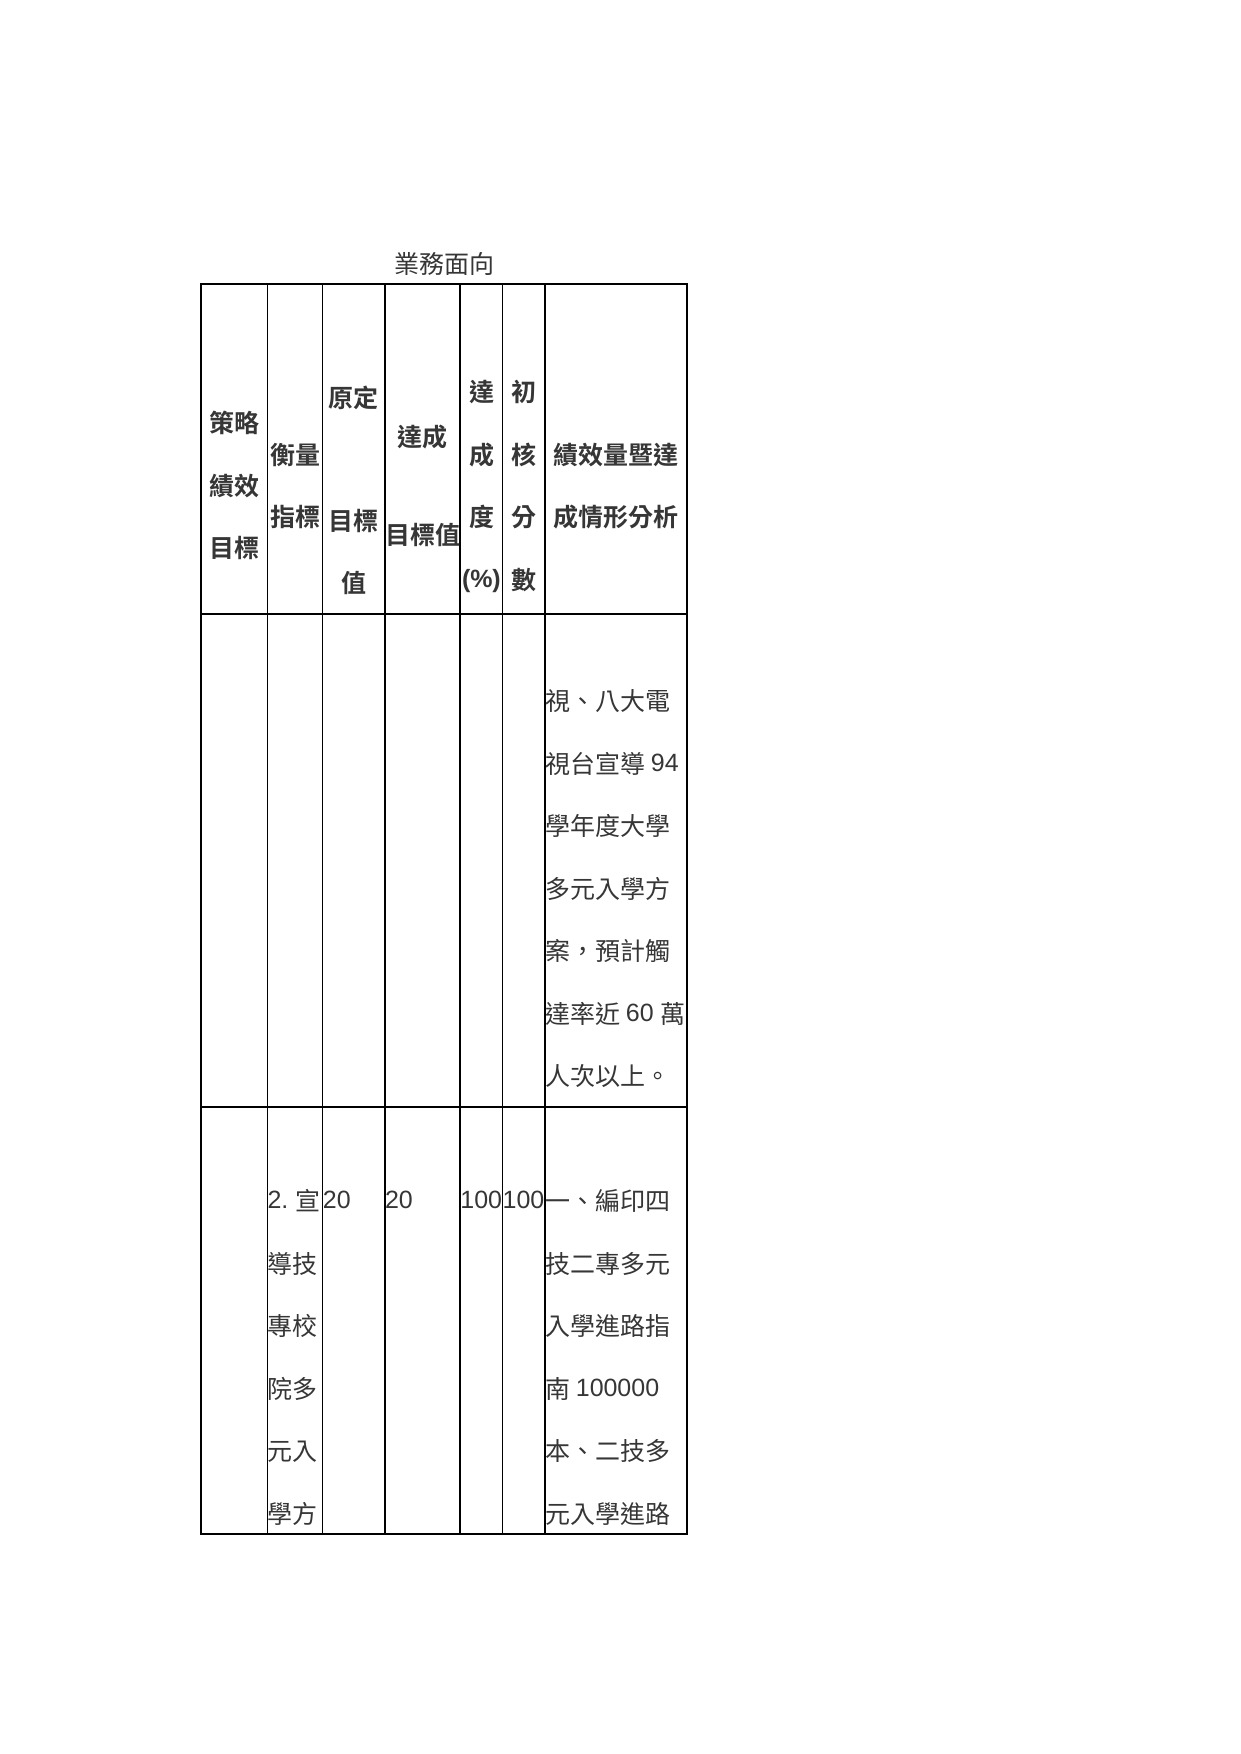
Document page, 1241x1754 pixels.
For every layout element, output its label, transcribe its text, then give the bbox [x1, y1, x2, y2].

table_cell 視、八大電視台宣導 94 學年度大學多元入學方案，預計觸達率近 60 萬人次以上。 [546, 615, 686, 1106]
table_cell [202, 1108, 267, 1533]
table_cell 初核分數 [503, 285, 544, 613]
table_cell [268, 615, 322, 1106]
table_cell 一、編印四技二專多元入學進路指南 100000 本、二技多元入學進路 [546, 1108, 686, 1533]
table_cell 績效量暨達成情形分析 [546, 285, 686, 613]
table_cell [202, 615, 267, 1106]
table_cell [323, 615, 384, 1106]
table_cell 達成度 (%) [461, 285, 502, 613]
table_cell 達成 目標值 [386, 285, 459, 613]
table_cell 2. 宣導技專校院多元入學方 [268, 1108, 322, 1533]
table_cell 100 [461, 1108, 502, 1533]
table_cell 策略績效目標 [202, 285, 267, 613]
table_cell 原定 目標值 [323, 285, 384, 613]
table_cell 100 [461, 615, 502, 1106]
table_cell [386, 615, 459, 1106]
table_cell 20 [323, 1108, 384, 1533]
table_header 業務面向 [201, 221, 687, 283]
table_cell 20 [386, 1108, 459, 1533]
table_cell 100 [503, 615, 544, 1106]
table_header 教育部 93 年度施政績效報告 壹、前言 本部 91 至 94 年中長程施政計畫係參酌「 2001 年教育改革之檢討與改進會議」重要結論，依目標管理、全員參與及規劃機關整體發展願景著眼，依行政院規定從業務面向、人力面向及經費面向擬訂了 8 大策略績效目標及 32 項衡量指標， 93 年度績效目標是延續中程施政計畫之策略績效目標所訂定。 一、調整現有學制，因應 E 世紀時代之需求： 4 項衡量指標。 二、建構安全、健康及適性之教育環境： 7 項衡量指標。 三、推動多元入學方案，擴大學校招生選才及學生選校空間： 5 項衡量指標。 四、健全師資培育及建立教師分級制度，提升教師專業成長： 2 項衡量指標。 五、追求大學卓越發展，提升知識競爭力： 4 項衡量指標。 六、加強弱勢族群教育，實現社會公益： 4 項衡量指標。 七、合理調整機關員額，建立活力政府： 5 項衡量指標。 八、樽節政府經常支出及 1 項衡量指標。 為落實推動 93 年度施政計畫，本部同仁均本著教育乃百年樹人大業，竭力達成相關目標，整體績效成果豐碩。 貳、目標達成情形 一、業務面向 二、人力面向 三、經費面向 四、績效總分 業務面向原始分 99.07 分，權分 69.35 分 人力面向原始分 100 分，權分 15 分 經費面向原始分 100 分，權分 15 分 合計績效總分為 99.35 分 參、未達目標項目檢討 肆、績效總評 本部依業務面向、人力面向及經費面向擬訂了 8 大策略績效目標及 32 項衡量指標，雖業務面向之降低國民中小學班級學生人數達成率、接受輔導學校之環境安全衛生改善率、國中生就近升學率及提升國民中小學中輟學生復學率四項衡量指標未能達成原訂目標值 ，目標達成誠屬同仁積極作為，雖有未達成的目標，但其執行時所面臨挑戰而仍能達到不錯的成效實屬不易。 本部為展現整體施政績效更於九十四年一月二十二至二十四日 ( 週六到週一，計三天 ) 分北、中、南、東四場舉辦讓每個人都成功 ~ 全國教育博覽會：目的為一、激發全民參與教育熱忱，深化認識台灣教育。二、展現多元教育改革成果，前瞻教育永續發展。三、整合各界教育文化資源，活化台灣社會脈動。四、構築未來施政核心主軸，健全教育完整佈局。 未來四年本部之施政主軸以「培養現代國民」、「建立臺灣主體性」、「拓展全球視野」、「強化社會關懷」作為四大綱領，提出 13 項策略及 33 項行動方案。 這個施政主軸乃理念與實際之結合，以理念為基礎而衍生出策略與行動方案。秉持「回歸教育本質」、「完成個人」的施政理念，讓教育理念落實到每個個人，使其發揮最大潛能，完成自己。人能完成自我，即是完成國家，個人能力充分發揮即是國力的提升。 21 世紀的核心價值在於先進的創意與寬廣的視野，教育除激發個人的原創性外，亦應引導個人有寬廣的世界觀與長遠的歷史觀，因此，本部提出「創意臺灣、全球布局－培育各盡其才新國民」作為施政的總目標。 伍、推動成果具體事蹟 一、本部已全面建置產學合作組織機制，除成立技專校院產學合作指導委員會外，並評選成立六個區域產學合作中心及三十個技術研發中心。 二、在六大區域產學合作中心積極推動下，在產學合作方面共計達成 1121 件，合作金額高達六億參仟多萬元，並完成專利申請 287 件，取得專利數 95 件，成果卓著。 三、為創造大專校院與產業界媒合共同進行產學合作的機會，提昇學校研發能力與水準，積極提供產業技術支援，成為產業界升級的有力後盾，本部試驗性推動東元集團與科技大學產學大聯盟合作案，經審查合併後共媒合 8 所科技大學 15 案。 四、本部為增進產業與學術界之研發合作暨技術移轉之機會，並使技職院校學生能兼重理論及實務，積極推動各類產學相關活動，例如九十三年度全國技專校院產學合作成果展示，共有 39 校、 116 件優良作品參加，參觀人次達 6980 人次；九十三年度全國技專校院學生專題製作競賽暨成果展示，共有 89 校參與， 1241 件作品參加， 130 件作品入圍。 五、健全師資培育及建立教師分級制度，提升教師專業成長 ( 一 ) 地方主管教育行政機關及師資培育機構提供教師進修機會 各縣市政府所屬教師研習中心除辦理各級學校之周三研習外，另惠依各縣市之需求辦理各類教師研習活動，且均辦理五場次以上，以提升教師專業成長。另有關配合九年一貫課程開設教師在職進修學分班，乃為協助各地區國民中小學教師充實其主修專長之教學知能，並增進國民中小學教師發揮九年一貫精神之教學能力，業於 93 年 4 月 5 日以台中（三）字第 0930035113 號令修正發布「教育部補助各師資培育之大學配合九年一貫辦理教師在職進修學分班作業要點」；本部截至 93 年 7 月底共計核定教師專長增能學分班 222 班，領域教學學分班 62 班，共計 284 班次 ; 截至 93 年 12 月底補助開設教師在職進修學分班共計 149 班次。 為鼓勵師資培育之大學開設增進教師教學能力之班次，本部已訂有「大學校院辦理高級中等以下學校教師在職進修碩士學位班審查要點」及「大學校院辦理高級中等以下學校及幼稚園教師在職進修學分審查要點」，九十三年度共核定教師在職進修碩士學位班共 15 校 113 班， 2763 人，其中新開班有 9 校 13 班計 305 人；為確實掌握各校辦理教師在職進修學分班情形，業以 93 年 11 月 17 日以台中（三）字第 0930153964 號函，請各師資培育之大學依「大學校院辦理高級中等以下學校及幼稚園教師在職進修學分審查要點」規定辦理，截至 93 年 12 月止，共計 16 校 85 班， 2588 人。師資培育之大學辦理相關教師在職進修學分及碩士學位班五場次以上者，共計 58 校。 本部 93 年度目標值為 87% ，目標達成率為 101% 【﹝辦理五場次以上之地方主管教育行政機關共有 25 縣市＋辦理五場次以上之師資培育之大學共有 58 所）÷（ 25 個地方主管教育行政機關＋ 69 所師資培育之大學）＝ 88.2 ％】。 ( 二 ) 建立中等以下學校教師分級及評鑑制度 本司委請國立教育研究院籌備處業規劃完成「高級中等以下學校及幼稚園教師分級實施辦法（草案）」，並業於九十三年十月十一日由周次長主持部內會議決議：由本司先行委請對本案有研究之教授撰寫簡報，並針對執行本案之政策效益進行評估，俟向部長簡報後，如決議不繼續辦理，則暫緩；如決議繼續辦理，則再行召開部內分工會議，本年度預定執行進度已達成。 六、教育優先區計畫 教育經費日趨困窘，弱勢族群需求日殷，如何分配經費、有效運用，確具挑戰性，教育優先區計畫的推動，正顯示我國國民教育政策，已朝向「精緻、卓越、均等、正義」的理想境界邁進。本案推動成果具體事蹟如下： ( 一 ) 積極充實文化不利地區之教育內涵。 ( 二 ) 積極提升文化不利地區之教育水準。 ( 三 ) 積極整合教育優先區的多元化資源。 ( 四 ) 提供積極差別待遇之教育支援策略。 ( 五 ) 提升相對弱勢兒童之基本學習能力。 ( 六 ) 逐年調整教育優先區計畫實施策略。 ( 七 ) 教育優先區滿意度部分〈根據調查結果發現〉： 1. 學校教師對於教育優先區計畫之精神與內涵均有一定程度之瞭解 (98.7%) 。 2. 學校教師認為教育優先區計畫指標界定之規定適當 (93.3%) 。 3. 學校教師認為教育優先區計畫補助符合該校之需求 (95.5%) 。 4. 教育優先區計畫補助經費確能對於學校校務發展有所提昇與助益 (97.7%) 。 5. 學校認為教育優先區計畫確有繼續推動之必要性 (97.7%) 。 七、五歲幼兒入園率部分： 1.93 學年度五歲幼兒就讀幼稚園之比率為 0.434 ，達成率為 87% 。 2. 本年度補助五足歲幼兒約 80,157 人（含中低收入戶）就讀已立案私立幼稚園，其經費亦依進度已有效執行；另外亦已補助各縣市政府製作並發放幼兒宣導手冊 8,285,000 元（經費執行率達 98.85 ％），確實提供家長選擇幼稚園之重要資訊。 3. 核定縣市政府新設 18 所國小附設幼稚園，另增設 5 班，約增加 700 名幼兒就讀公立幼稚園之機會權益。補助全國幼稚園教學設備相關事宜，並研擬防止採購不實之相關措施。 4. 補助地方政府辦理 485 所幼稚園評鑑，本（九十三）年本部補助各縣市之公私立幼稚園評鑑及獎勵經費約計新台幣三千四百多萬元。另補助二十三個縣市（除金門縣、連江縣未成立外）辦理補助幼教資源中心及幼教輔導團經費計新台幣一千六百多萬元，強化幼教資源中心軟硬體資源，落實幼教輔導團之功能與任務，促進地方政府幼稚教育之發展。 八、降低國民中小學班級學生人數部分： ( 一 ) 國小一至六年級每班學生人數降至 35 人達成率 94.95% ，國中一至三年級每班學生數降至 38 人之達成率為 82.35 ％。 ( 二 ) 本年度計補助 126 校，核定總經費 27 億 4500 萬元，預定達成 90 ﹪之執行率 ( 含不可抗力因素及應付未付數 ) ，截至 93 年 12 月，已執行經費 25 億 1423 萬元，執行進度為 91.43% 。 九、實施九年一貫課程班級數部分： 93 學年度國小六年全面實施九年一貫課程，國中三年全面實施九年一貫課程，全國實施九年一貫課程達成率 100% 。 十、本部為落實家庭教育法，並貫徹本部施政重點，於九十三年度補助各縣市政府家庭教育中心及民間團體辦理 5645 場預防推廣活動及補助民間團體計 141 件 ( 活動內涵依家庭教育法第二條所訂事項辦理 ) ，累計受益人數約 415,811 人次。 十一、為使各級學校訓輔人員能於第一時間對可能濫用藥物學生實施檢測，本部九十三學年度共採構 15 萬 5 千劑快速檢驗試劑分發各級學校使用。本部九十三年度協助各級學校實施尿液篩檢，計篩檢 21,305 人，發現陽性反應學生 52 人﹝安非他命 18 人、搖頭丸 8 人、嗎啡 26 人﹞，陽性反應學生均由各校成立春暉小組實施輔導戒治。 十二、本部鼓勵各大學於推薦甄選申請入學或單獨招生等招生管道，提供部分名額優先錄取原住民學生或以外加招生總名額百分之一方式，提供原住民學生就學機會。申請入學：九十三學年度計有國立台灣大學等 39 校 389 名，以外加 1% 名額保障原住民學生入學權益。單獨招生：長榮大學、國立台灣體育學院 2 校計 19 名以外加 1% 名額保障原住民學生入學權益。明道管理學院精緻農業學系另開設專班，以外加名額方式招收原住民學生（計 50 名）。 93 學年度東華大學民族文化學系、民族語言與傳播學系二系另辦理單獨招生，於核定招生總名額內各提撥 25 名專門招收原住民學生，合計 50 名。十 十三、針對中輟生問題成因複雜，整合各部會相關資源共同投入本項工作，除需加強縱的聯繫，並責成地方政府亦需加強其與地方之警政、社政、民政等相關處室之橫向聯繫，就近、適時，確實及因地制宜協助中輟學生各項業務之推動，即中央成立跨部會合作機制，地方政府成立跨處室合作模式，全面協助中輟學生。 ( 一 ) 統籌權責單位，執行國民中小學中途輟學學生通報及復學輔導工作 1.10 月 11 日召開「輔導中途輟學學生專案督導小組第十四次會議」； 1 月 9 日、 9 月 9 日召開「中途學校跨部會指導委員會第五、六次會議」。 2. 委託台北大學成立全國中輟生復學輔導資源研究中心，負責蒐集目前各國中輟生之研究及政策措施，辦理「中輟預防網研討會」等多項研習，另出版「全國中輟通訊」，按月發行電子報，將資料放置於網站上，以提供本部、縣市政府、學校等機構，處理中輟生問題之參考及諮詢服務。 3. 「全國國民中小學中輟生通報及復學系統」隨著使用年限增加，已不合需求，自九十二年起漸漸進行開發新報表、更新版本工作，並於九十二學年度（ 92.09 ）起更新版正式開放上線通報，並於後積極增加各項統計報表功能及擴展系統之主動及提示功能，並與警政署積極配合解決協尋行蹤不明學生之追蹤，使通報系統對使用者不僅具通報功能，更具備便利性、友善性、積極性。 ( 二 ) 強化宣導工作，增進人員熟悉通報及輔導工作 1. 教育局長會議多次提出報告，請局長重視本項工作外，更將本工作列入地方視導之重點工作，及要求地方政府因地制宜辦理各項宣導、研習、經驗傳承，本項業務經過多年之推展與宣導，地方政府大多已列入重點工作推動。本部要求地方政府至少應由地方副首長級擔任召集委員召開跨處室督導會報，目的為各相關單位（含警政、社政、戶政等及強迫入學委員會成員）就執行工作分享及及討論請求支援協助事項等進行協調，並應定期評估與檢討強迫入學委員會之運作，本年度計規劃辦理 54 梯次。 2.92 年 9 月新版「全國國民中小學中輟生通報及復學系統」正式上線，年度均辦理種子教師研習，期使負責通報業務同仁熟悉本系統，並藉由研習機會，宣導中輟之相關知能；並與電算中心積極配合，擴增「全國國民中小學中輟生通報及復學系統」資料庫管理者功能，並加強其分析能力及提示功能，隨時上網瞭解地方政府通報狀況，並協助學校、地方政府解答與解決行政、系統所遇困難，督導地方政府落實執行狀況及檢討改善，並協助地方政府將通報後確認出國之學生資料執行刪除，確使資料庫數據正確。 3. 為使教師能具備基本之輔導理念，並能將輔導技巧融入教學中，特別要求凡是新任教師或尚未參與基礎輔導知能（基礎班）教師，應上 18 小時之基礎輔導知能研習（基礎班），再輔以第二階段 18 小時之進階班課程，本年度計規劃辦理 126 梯，並針對特定主題規劃辦理，務期使教師均具備基礎輔導知能。 4. 針對近來因社會大環境之改變，原住民、單親家庭中輟生逐漸增加，特別要求地方政府應針對所屬，因地制宜規劃適宜之輔導措施與策略，本年度加強規劃辦理原住民家庭或單親家庭中輟生輔導活動計有 18 縣市。 5. 為引進及結合社區資源，共同推動校內之輔導工作及宣導中輟預防及輔導之理念，要求地方政府組成宣導團進行各種理念及相關法令之宣導，並應檢討每年宣導團之主題，本年度規劃並辦理中輟復學輔導宣導及社會資源聯繫座談會 260 場。 6. 編印「不信春風喚不回︱中輟生輔導手冊」，並發送地方政府、教育單位、學校及館所，作為業務執行參考。 ( 三 ) 整合政府及民間團體資源，建立協尋及追蹤輔導復學網絡 學校的輔導人力有限，社區卻蘊藏著無限資源，將社區蘊藏豐富的資源，適當開發運用，不僅可以彌補人力和財力的不足，同時可以兼顧三級預防，提升學校輔導的專業成效。 1. 積極推動認輔制度，鼓勵教師、退休教師、志工、家長，志願輔導適應困難、行為偏差及中輟復學學生，協助其心智發展，並培養健全人格，計有 43,027 人投入認輔工作，目前已認輔 43,554 學生。 2. 推動攜手計畫，結合具有輔導系所、社會、社會工作、教育、兒童福利系所大學校院學生，結合國民中小學，協助中輟學生之預防及輔導，目前計有 17 所大專校院辦理（本年度受輔學生以中輟生及有中輟之虞學生為主），大攜手約 581 人，受輔學生約 2101 人。 3. 引進民間團體資源，協助推動中輟生預防、追蹤、輔導與安置等相關工作，相關機制均已建立，且持續推動中，經多年宣導，學校教師對中輟生已具初級預防知能，並能透過學校建立社區資源，尋求資源協助，本年度補助縣市與民間團體結合追蹤案、活動案或民間團體辦理輔導活動案計 40 案。 4. 自 90 年 8 月起投入第一批 40 位役男加入中輟生復學輔導工作，至 93 年 7 月止， 3 年內共投入了 500 餘位役男參與中輟生復學輔導工作，如：家訪、協尋、個別輔導、小團體輔導、轉介其他社府機構。 ( 四 ) 發展多元教育型態，提供中輟學生另類教育內涵 本部為鼓勵並協助地方政府推動多元型態中介教育措施，追蹤、輔導、安置中輟學生復學，擴大中輟學生復學輔導成效 ; 並為整合各類型中介教育措施之補助原則標準 , 93 年 3 月 2 日台訓（三）字第 0930011267 號令修正頒佈「教育部補助直轄市縣（市）政府及民間團體辦理追蹤輔導與安置中輟生復學原則」，作為申請案之依據。目前各類型中介教育措施已成熟 , 且普設於各地方政府： 1. 慈輝班設置 : 此類中途班係專收家庭變故、經濟困難之中輟學生，提供住宿及生活輔導、多元另類適性教育措施，屬跨縣市安置性質，目前全省北中南東各區皆有設置，有效預防並協助失學或中輟生復學。 2. 資源式、獨立式、合作式等各中途班 ( 學校 ) 設置 : 此類為各直轄市、縣市政府遴選有熱誠有意願的中小學校，比照特殊教育資源班，設置資源式中途班 ; 或結合轄區內民間團體（包括宗教團體）資源，協助提供中輟學生復學輔導及另類適性課程 ; 或依法設置專收違反兒童及少年性交易防制條例之個案者，目前全國各地方政府皆有設置一至兩類中介教育措施，有效協助不適應原班或原校之中輟復學生復學，並預防其再輟。 3. 為解決中途學校所提員額編制及設置規範問題，本部與內政部業召開多次研商會議，完成兒童及少年性交易防制條例第十四條修正條文，並於 3 月 11 日經立法院衛生環境及社會福利、司法委員會第一次聯席會議通過。 十四、九十三年本部推動之各項以創造力培育與創新為導向之計畫活動特色幾乎都以創意取勝，並隨著口碑與好評，規模愈形擴大。二月初首以史無前例的超大規模舉辦「創造力教育總動員 --2004 創造力教育博覽會」，共有二００多項創意計畫成果於現場展現，三天活動吸引六萬多參觀人潮，各界普遍對此蓬勃的創意活力給予高度肯定。博覽會預計於二零零六年再度舉辦，並擴大為國際性博覽會。 緊接著創辦令全台高中生為之瘋狂的「智慧鐵人創意大賽」，讓參賽同學化身上通文史下知理化的破關主角，將虛擬電玩幻化成真實考驗的電玩真人版。連續七十二小時決戰吸引了高達五百支高中生隊伍報名參賽。鐵人賽每年舉辦ㄧ次，由於極度考驗智力、意志力、團隊合作和執行力，現已成為各高中職磨拳擦掌重點關心的全國大賽。第三屆鐵人賽將於今年七月份舉行，預計會有千支學生隊伍角逐，同時將擴大為亞洲鐵人賽，國際隊將於三月確定公佈。 執行成效的大躍進表率，則非創意學養持續紮根之 [ 創意的發想與實踐 ] 子計畫莫屬。校園巡迴課程計畫由第ㄧ梯十九所大學校院參與、第二梯達到四十校，第三梯將達六十校，課程計畫推出之際更精心推出前所未有超大型、結合戶外、室內、以及複合式《撼動你的腦袋》創造力教育成果巡迴展，ㄧ舉擴大到全台共四十校。此外尚有課程大會串、工作坊以及創意環島大集結。標榜創意無限、由北中南三區數十隊逐次淘汰的觀摩賽，將於一月十七日舉行總決賽簡報。 此外， [ 創意學養持續紮根 ] 計畫，已在各學術領域激發出創意的浪花，包括商學類 - 全領域行銷創意教學觀摩與研討會、開辦「搞什麼創意的」碩士學分班以及建築領域設計教育座談及交流會，為開啟建築專業教育「參與式設計教育」之實踐方向，不僅開拔到馬祖實作，同學們的作品更得到世界競圖首獎的殊榮。 另為蒐羅整理紀錄台灣創造力推動軌跡，「台灣創造力教育實施現況資料檢索」亦於七月正式上線，更於十一月底策辦「 2004 創造力教育的回顧與展望 - 策略發展會議」，為創造力教育策略定調，研擬未來推動創造力教育的方向，並訂定下一個四年計畫之策略方向與具體作法。教育部范巽綠次長、各司司長、各縣市教育局局長及代表共計兩百多人同聚一堂進行討論交流，規模及重要性可說空前。 讓國中生、高中職生到大專院校生，都能體驗實作的創新與創造力的 [ 創意營隊 ] 子計畫，則持續舉辦第二屆數位內容創新營、人文‧創意‧影像研習營以及玻璃創新營。其中玻璃創新系列營隊更引起新竹地方產業熱烈迴響，參與成員上百項作品中，已有五項提出專利申請，未來將朝產學研合作方式，擴展至玻璃景觀實務。玻璃創新成果，刻正於教育部免費展出至二月底，引起不少探詢。 同時 [ 創意學子 ] 子計畫則藉由第二屆大專學生非營利組織行銷大賽的舉辦，讓青年學子引導社會關懷非營利組織。 [ 創意教師行動研究 ] 計畫已由學校本位發展成區域社群，同時鼓勵現有成果的再創新與推廣。而深度訪談、種籽教師研習營、成果發表會等則不斷持續於計畫進行期間。而堅實的支援 -[ 創意智庫線上學習 ] 計畫，第一波已有十九項計畫通過執行，故宮典藏、數位創意 - 多媒體競賽、及國家數位內容再加值計畫也都在九十三年中如火如荼推動著。 [ 創意校園永續經營 ] 計畫及年底第三度舉辦之創意校園空間徵選大賽，則以大整頓之姿，令校園空間氣象ㄧ新。 除了在既有的基礎上擴大規模、精益求精，全新的「地方創造力教育推動計劃」亦成為矚目的新焦點。甫於九十三年十二月底舉辦之「創造力計劃研討工作坊」，受到 21 縣市政府、教育局官員、國中小教師、大學教授共兩百多位成員熱烈回應，新目標「向下紮根」將對準最有潛力、可塑性高的高國中小學生，讓創造力教育成為全民共同的願景。 十五、 93 年度大專組有 39 所學校、高中職組已有 90 所學校已完成校園化學品管理系統建置，預計 94 年能擴大補助校數，協助全國 80 ％的大專及高中職完成此系統建置。大專組：補助國立部分有 18 所，金額為 8,105,000 元；私立學校有 21 所，金額為 7,588,000 元。高中職組：補助國立、公立學校有 83 所，金額為 38,010,000 元；私立學校有 43 所，金額為 20,070,000 ；示範學校共六家，金額為 6,000,000 元。 九十三年度大專組選出三所學校示範化學藥品管理系統建置；高中職組部份選出示範學校觀摩共六家（北中南各二家），由輔導團聘請專家學者至現場訪視，並與學校共同研擬示範計畫書；示範項目有局部排氣示範、學校機械器具安全防護示範、化學品管理系統示範等，其中共有二所學校進行整體示範。 十六、自九十三年起推動「教育部補助直轄市縣 ( 市 ) 政府推動學前及國民教育階段特殊教育工作實施要點」，實施「補助各縣市九十二學年度第二學期立案私立幼稚園 ( 機構 ) 招收三足歲以上至未滿六足歲身心障礙幼兒經費及補助三足歲以上未滿五足歲身心障礙幼兒其家長教育經費」、「補助各縣市九十三學年度第一學期立案私立幼稚園 ( 機構 ) 招收三足歲以上至未滿六足歲身心障礙幼兒經費及補助三足歲以上未滿五足歲身心障礙幼兒其家長教育經費」、「補助立案私立幼稚園提供幼教教師在職進修特教專業知能補助」、「補助立案私立幼稚園進用專任合格學前特教教師補助案」及「補助新設學前身心障礙特教巡迴輔導班、資源班開辦費」等項目，有效提升三足歲以上至未滿六足歲身心障礙幼兒接受學前特殊教育比例，績效超前原定目標值 19% 。 [192, 158, 1048, 1544]
table_cell 衡量指標 [268, 285, 322, 613]
table_cell 100 [503, 1108, 544, 1533]
